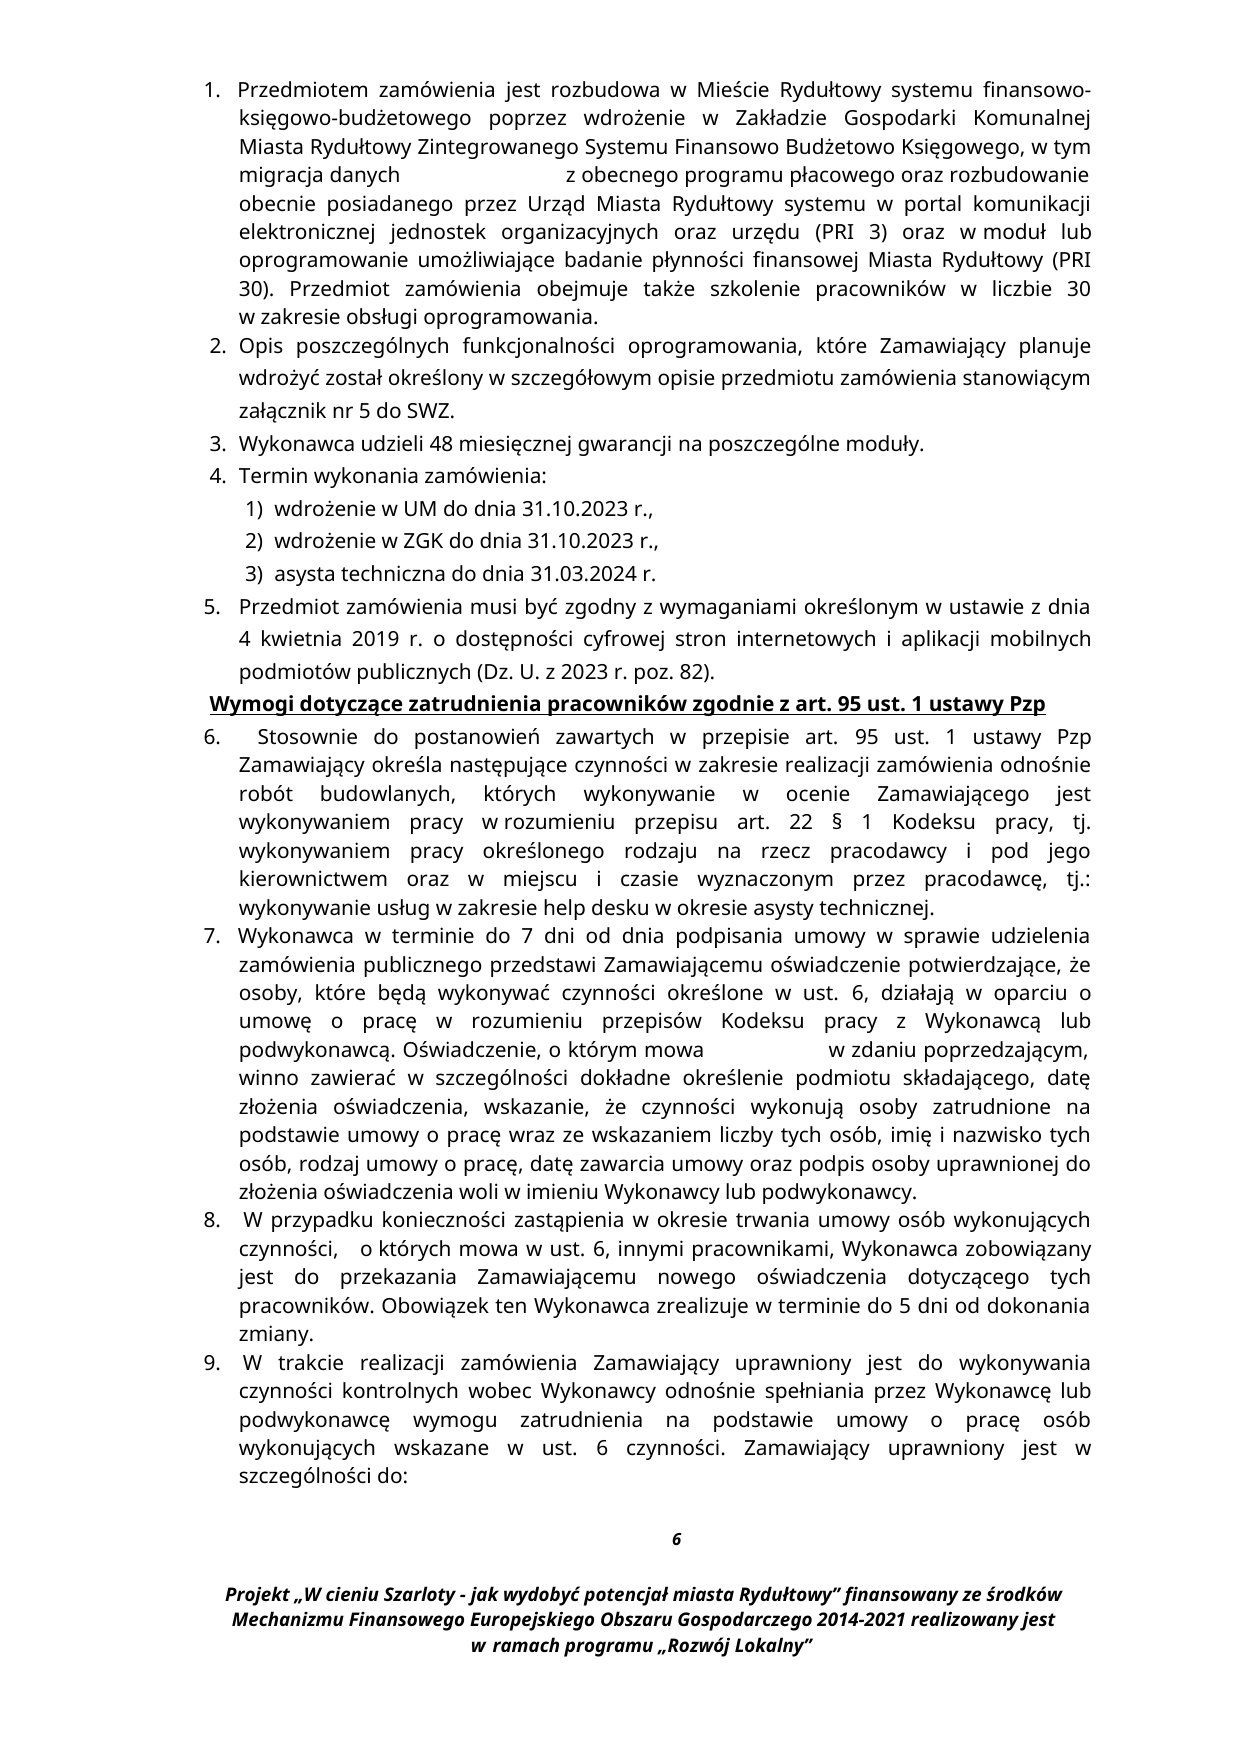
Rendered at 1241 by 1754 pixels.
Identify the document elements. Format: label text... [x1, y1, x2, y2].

list Termin wykonania zamówienia: [209, 461, 1092, 490]
list asysta techniczna do dnia 31.03.2024 r. [245, 559, 1092, 588]
list Przedmiot zamówienia musi być zgodny z wymaganiami określonym w ustawie z dnia 4 kwietnia 2019 r. o dostępności cyfrowej stron internetowych i aplikacji mobilnych podmiotów publicznych (Dz. U. z 2023 r. poz. 82). [203, 592, 1092, 685]
list Wykonawca udzieli 48 miesięcznej gwarancji na poszczególne moduły. [209, 429, 1092, 457]
list W przypadku konieczności zastąpienia w okresie trwania umowy osób wykonujących czynności, o których mowa w ust. 6, innymi pracownikami, Wykonawca zobowiązany jest do przekazania Zamawiającemu nowego oświadczenia dotyczącego tych pracowników. Obowiązek ten Wykonawca zrealizuje w terminie do 5 dni od dokonania zmiany. [203, 1206, 1092, 1348]
list Przedmiotem zamówienia jest rozbudowa w Mieście Rydułtowy systemu finansowo-księgowo-budżetowego poprzez wdrożenie w Zakładzie Gospodarki Komunalnej Miasta Rydułtowy Zintegrowanego Systemu Finansowo Budżetowo Księgowego, w tym migracja danych z obecnego programu płacowego oraz rozbudowanie obecnie posiadanego przez Urząd Miasta Rydułtowy systemu w portal komunikacji elektronicznej jednostek organizacyjnych oraz urzędu (PRI 3) oraz w moduł lub oprogramowanie umożliwiające badanie płynności finansowej Miasta Rydułtowy (PRI 30). Przedmiot zamówienia obejmuje także szkolenie pracowników w liczbie 30 w zakresie obsługi oprogramowania. [203, 75, 1092, 331]
list Stosownie do postanowień zawartych w przepisie art. 95 ust. 1 ustawy Pzp Zamawiający określa następujące czynności w zakresie realizacji zamówienia odnośnie robót budowlanych, których wykonywanie w ocenie Zamawiającego jest wykonywaniem pracy w rozumieniu przepisu art. 22 § 1 Kodeksu pracy, tj. wykonywaniem pracy określonego rodzaju na rzecz pracodawcy i pod jego kierownictwem oraz w miejscu i czasie wyznaczonym przez pracodawcę, tj.: wykonywanie usług w zakresie help desku w okresie asysty technicznej. [203, 722, 1092, 921]
list wdrożenie w ZGK do dnia 31.10.2023 r., [245, 527, 1092, 555]
list Wymogi dotyczące zatrudnienia pracowników zgodnie z art. 95 ust. 1 ustawy Pzp [209, 689, 1092, 718]
list W trakcie realizacji zamówienia Zamawiający uprawniony jest do wykonywania czynności kontrolnych wobec Wykonawcy odnośnie spełniania przez Wykonawcę lub podwykonawcę wymogu zatrudnienia na podstawie umowy o pracę osób wykonujących wskazane w ust. 6 czynności. Zamawiający uprawniony jest w szczególności do: [203, 1348, 1092, 1490]
list Wykonawca w terminie do 7 dni od dnia podpisania umowy w sprawie udzielenia zamówienia publicznego przedstawi Zamawiającemu oświadczenie potwierdzające, że osoby, które będą wykonywać czynności określone w ust. 6, działają w oparciu o umowę o pracę w rozumieniu przepisów Kodeksu pracy z Wykonawcą lub podwykonawcą. Oświadczenie, o którym mowa w zdaniu poprzedzającym, winno zawierać w szczególności dokładne określenie podmiotu składającego, datę złożenia oświadczenia, wskazanie, że czynności wykonują osoby zatrudnione na podstawie umowy o pracę wraz ze wskazaniem liczby tych osób, imię i nazwisko tych osób, rodzaj umowy o pracę, datę zawarcia umowy oraz podpis osoby uprawnionej do złożenia oświadczenia woli w imieniu Wykonawcy lub podwykonawcy. [203, 921, 1092, 1206]
list Opis poszczególnych funkcjonalności oprogramowania, które Zamawiający planuje wdrożyć został określony w szczegółowym opisie przedmiotu zamówienia stanowiącym załącznik nr 5 do SWZ. [209, 331, 1092, 424]
list wdrożenie w UM do dnia 31.10.2023 r., [245, 494, 1092, 522]
